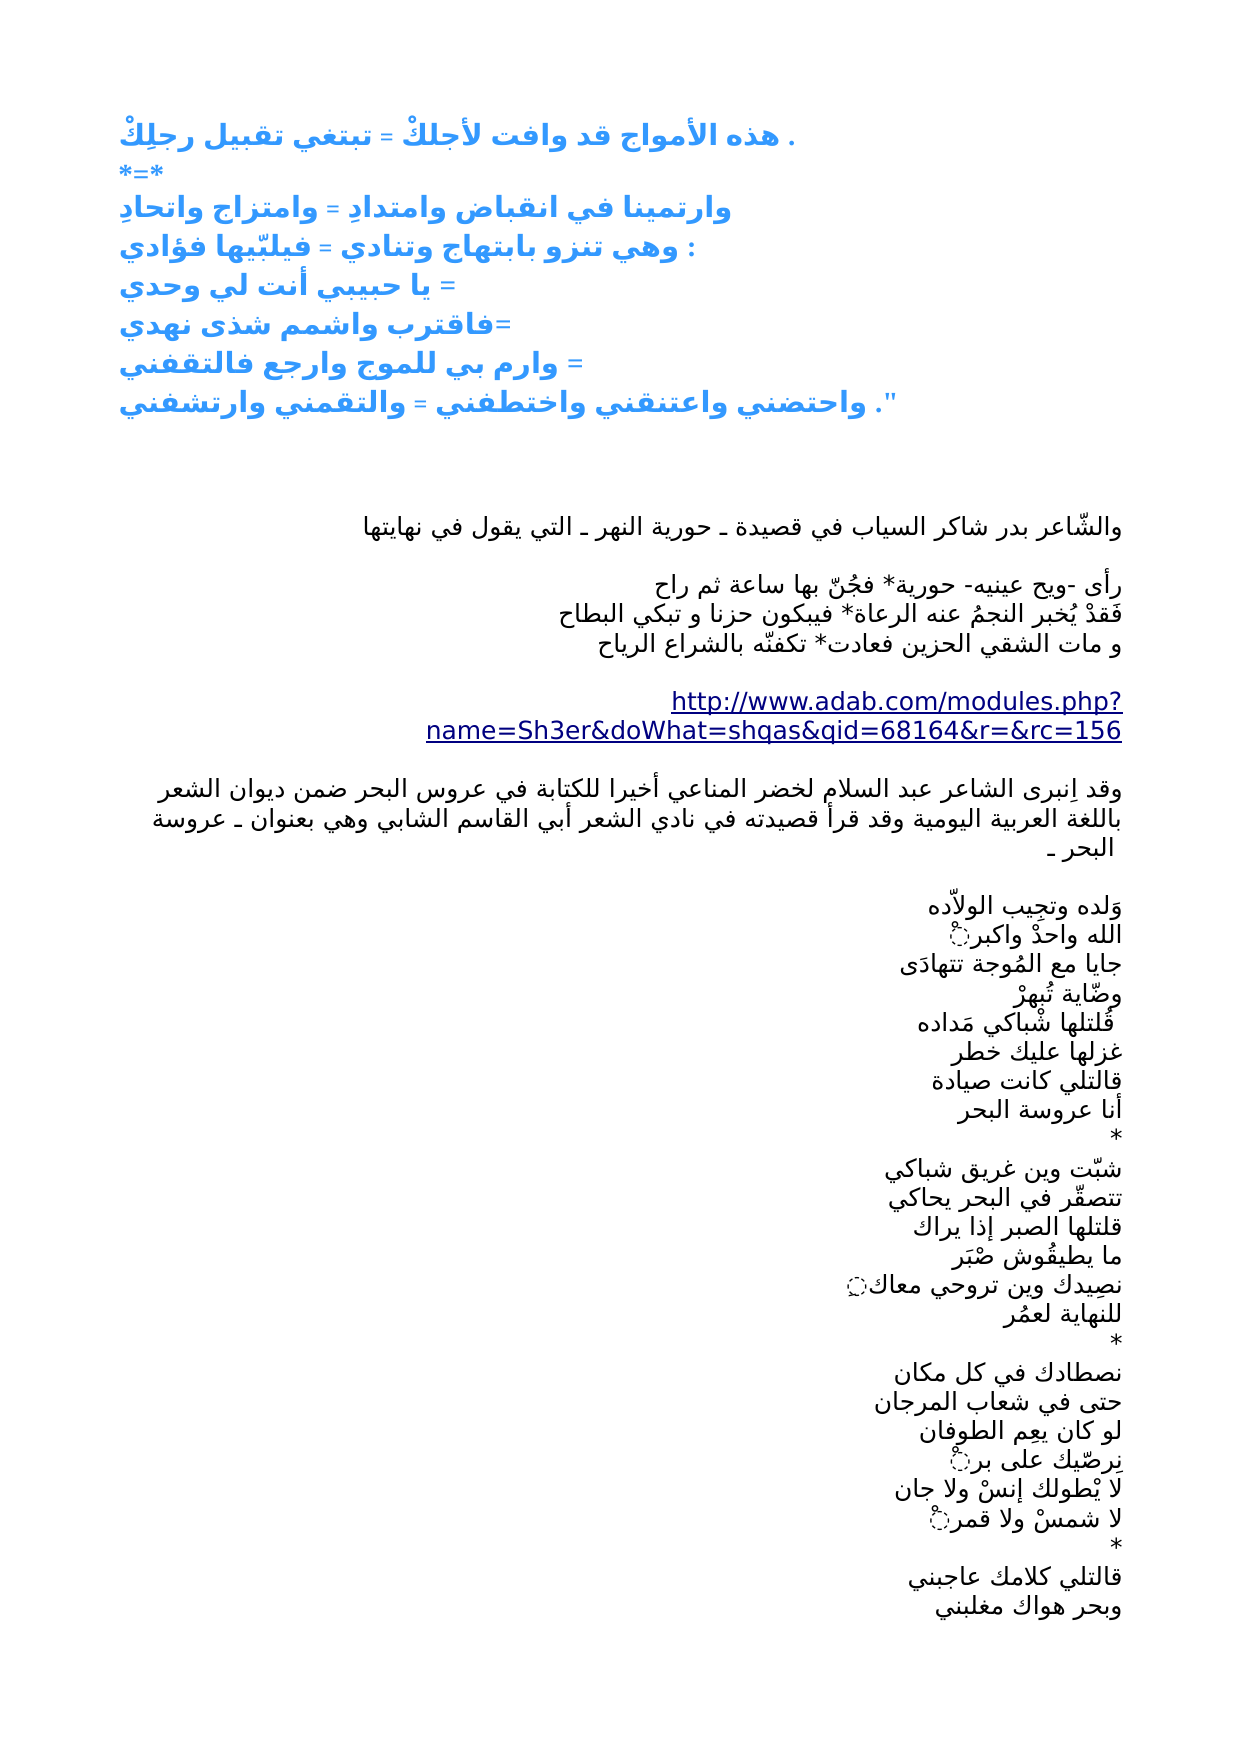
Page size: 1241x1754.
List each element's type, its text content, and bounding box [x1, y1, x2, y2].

text لو كان يعِم الطوفان [118, 1416, 1122, 1446]
text قالتلي كلامك عاجبني [118, 1562, 1122, 1591]
text وَلده وتجِيب الولاّده [118, 891, 1122, 921]
text وبحر هواك مغلبني [118, 1591, 1122, 1621]
text وضّاية تُبهرْ [118, 979, 1122, 1008]
text أنا عروسة البحر [118, 1096, 1122, 1125]
text * [118, 1329, 1122, 1358]
text نصطادك في كل مكان [118, 1358, 1122, 1387]
text حورية الموج = *=* شف صدر البحر عن سر الجلال = وطفت فيه اللآلي فوق موج فاض من سحر الجمال = فاق تصوير الخيال جال في حسن وإشراق = مستجيشا مثل أشواقي = حين أكسوها بديعا من بياني = هل على صدرك فاضت موجتان = بالهوى ترتعشان؟ *=* تلك أم أزهار آس تتفتقْ = في أديم لاح أزرقْ أم نجوم في سماء تتألقْ = وتغني وتصفقْ ؟ محفل جاء يحيّـيك = ويناجيـك ويـفـدّيك= يا عذارى البحر أنتن لديها = فتسابـقن إذن بين يديها = وتهافتن عليها *=* أقبلتْ ترقص تيها وتغني = نغما من كل فنِّ فيه حب ودلال وتجني = وحلاوات التمني في بياض ناعم طاهرْ = واهتزاز فاتن باهرْ= وهي تستهديك نزرا من فتونكْ = فامنحيها نبرات من حنينكْ = وشعاعا من جبينكْ *=* إيه يا حورية َ المـوج إلــيا = والعبي بين يديا اسبحي واطوي عباب البحر طيا = لا تخافي منه شيَّــا إنه مثلي عميدٌ صَبْ = ذو فؤاد زاخر بالحبْ= مغرمٍ بالحسن من قبلي وقبلِكْ= هذه الأمواج قد وافت لأجلكْ = تبتغي تقبيل رجلِكْ . *=* وارتمينا في انقباض وامتدادِ = وامتزاج واتحادِ وهي تنزو بابتهاج وتنادي = فيلبّيها فؤادي : يا حبيبي أنت لي وحدي = فاقترب واشمم شذى نهدي= وارم بي للموج وارجع فالتقفني = واحتضني واعتنقني واختطفني = والتقمني وارتشفني ." [118, 118, 1122, 425]
text للنهاية لعمُر [118, 1300, 1122, 1329]
text ْالله واحدْ واكبر [118, 921, 1122, 950]
text قُلتلها شْباكي مَداده [118, 1008, 1122, 1037]
text رأى -ويح عينيه- حورية* فجُنّ بها ساعة ثم راح فَقدْ يُخبر النجمُ عنه الرعاة* فيبكون حزنا و تبكي البطاح و مات الشقي الحزين فعادت* تكفنّه بالشراع الرياح [118, 571, 1122, 658]
text حتى في شعاب المرجان [118, 1387, 1122, 1416]
text جايا مع المُوجة تتهادَى [118, 950, 1122, 979]
text شبّت وين غريق شباكي [118, 1154, 1122, 1183]
text * [118, 1125, 1122, 1154]
text ْلا شمسْ ولا قمر [118, 1504, 1122, 1533]
text ِنصِيدك وين تروحي معاك [118, 1271, 1122, 1300]
text لا يْطولك إنسْ ولا جان [118, 1475, 1122, 1504]
text وقد اِنبرى الشاعر عبد السلام لخضر المناعي أخيرا للكتابة في عروس البحر ضمن ديوان الشعر باللغة العربية اليومية وقد قرأ قصيدته في نادي الشعر أبي القاسم الشابي وهي بعنوان ـ عروسة البحر ـ [118, 775, 1122, 862]
text ْنِرصّيك على بر [118, 1446, 1122, 1475]
text تتصقّر في البحر يحاكي [118, 1183, 1122, 1212]
text ما يطيقُوش صْبَر [118, 1241, 1122, 1271]
text قلتلها الصبر إذا يراك [118, 1212, 1122, 1241]
text * [118, 1533, 1122, 1562]
text قالتلي كانت صيادة [118, 1066, 1122, 1096]
text http://www.adab.com/modules.php?name=Sh3er&doWhat=shqas&qid=68164&r=&rc=156 [118, 687, 1122, 746]
text غزلها عليك خطر [118, 1037, 1122, 1066]
text والشّاعر بدر شاكر السياب في قصيدة ـ حورية النهر ـ التي يقول في نهايتها [118, 512, 1122, 541]
